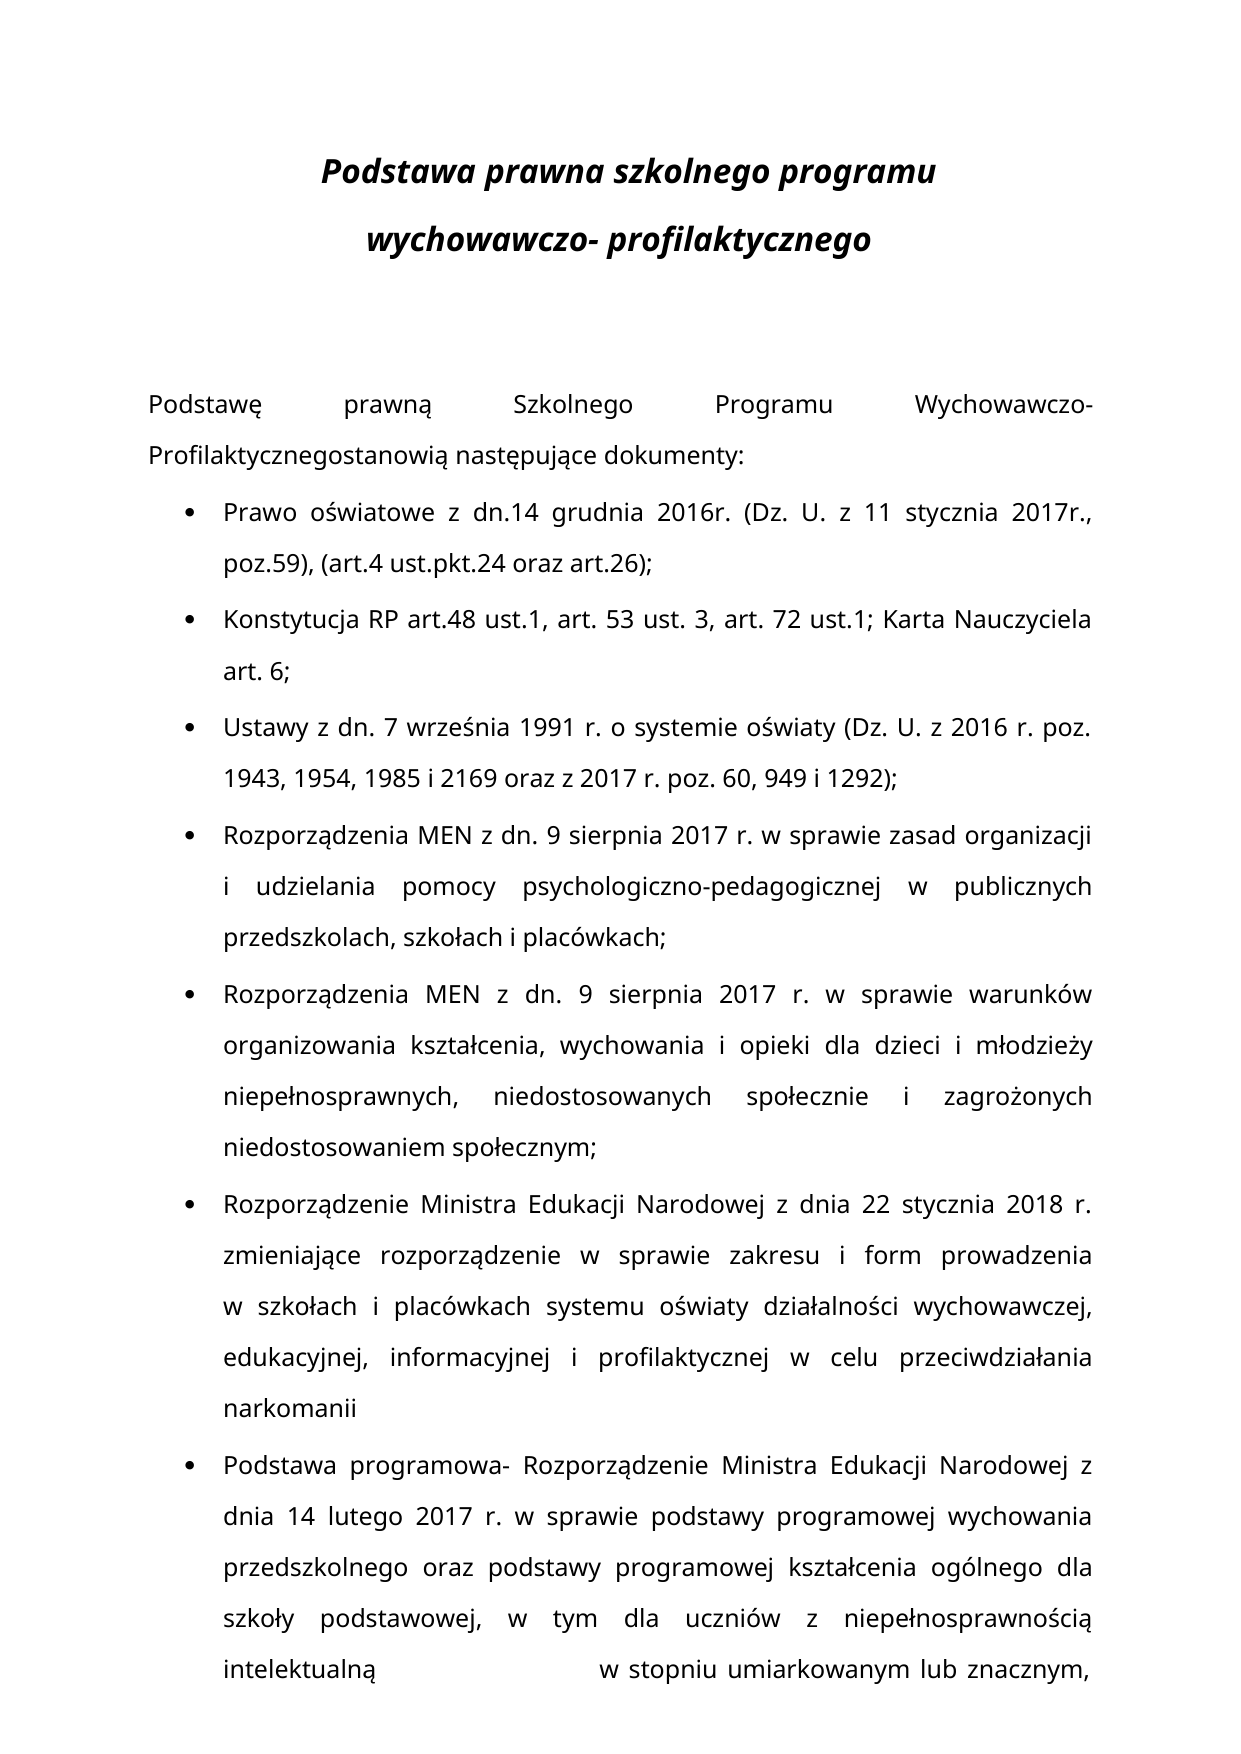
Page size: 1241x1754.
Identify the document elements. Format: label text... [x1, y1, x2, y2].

list Konstytucja RP art.48 ust.1, art. 53 ust. 3, art. 72 ust.1; Karta Nauczyciela art. 6; [185, 602, 1093, 687]
list Prawo oświatowe z dn.14 grudnia 2016r. (Dz. U. z 11 stycznia 2017r., poz.59), (art.4 ust.pkt.24 oraz art.26); [185, 494, 1093, 579]
list Podstawa programowa- Rozporządzenie Ministra Edukacji Narodowej z dnia 14 lutego 2017 r. w sprawie podstawy programowej wychowania przedszkolnego oraz podstawy programowej kształcenia ogólnego dla szkoły podstawowej, w tym dla uczniów z niepełnosprawnością intelektualną w stopniu umiarkowanym lub znacznym, [185, 1447, 1093, 1686]
text wychowawczo- profilaktycznego [148, 216, 1093, 262]
list Rozporządzenia MEN z dn. 9 sierpnia 2017 r. w sprawie zasad organizacji i udzielania pomocy psychologiczno-pedagogicznej w publicznych przedszkolach, szkołach i placówkach; [185, 818, 1093, 954]
text Podstawę prawną Szkolnego Programu Wychowawczo-Profilaktycznegostanowią następujące dokumenty: [148, 386, 1093, 472]
text Podstawa prawna szkolnego programu [148, 148, 1093, 193]
list Rozporządzenie Ministra Edukacji Narodowej z dnia 22 stycznia 2018 r. zmieniające rozporządzenie w sprawie zakresu i form prowadzenia w szkołach i placówkach systemu oświaty działalności wychowawczej, edukacyjnej, informacyjnej i profilaktycznej w celu przeciwdziałania narkomanii [185, 1186, 1093, 1425]
list Rozporządzenia MEN z dn. 9 sierpnia 2017 r. w sprawie warunków organizowania kształcenia, wychowania i opieki dla dzieci i młodzieży niepełnosprawnych, niedostosowanych społecznie i zagrożonych niedostosowaniem społecznym; [185, 977, 1093, 1164]
list Ustawy z dn. 7 września 1991 r. o systemie oświaty (Dz. U. z 2016 r. poz. 1943, 1954, 1985 i 2169 oraz z 2017 r. poz. 60, 949 i 1292); [185, 710, 1093, 795]
